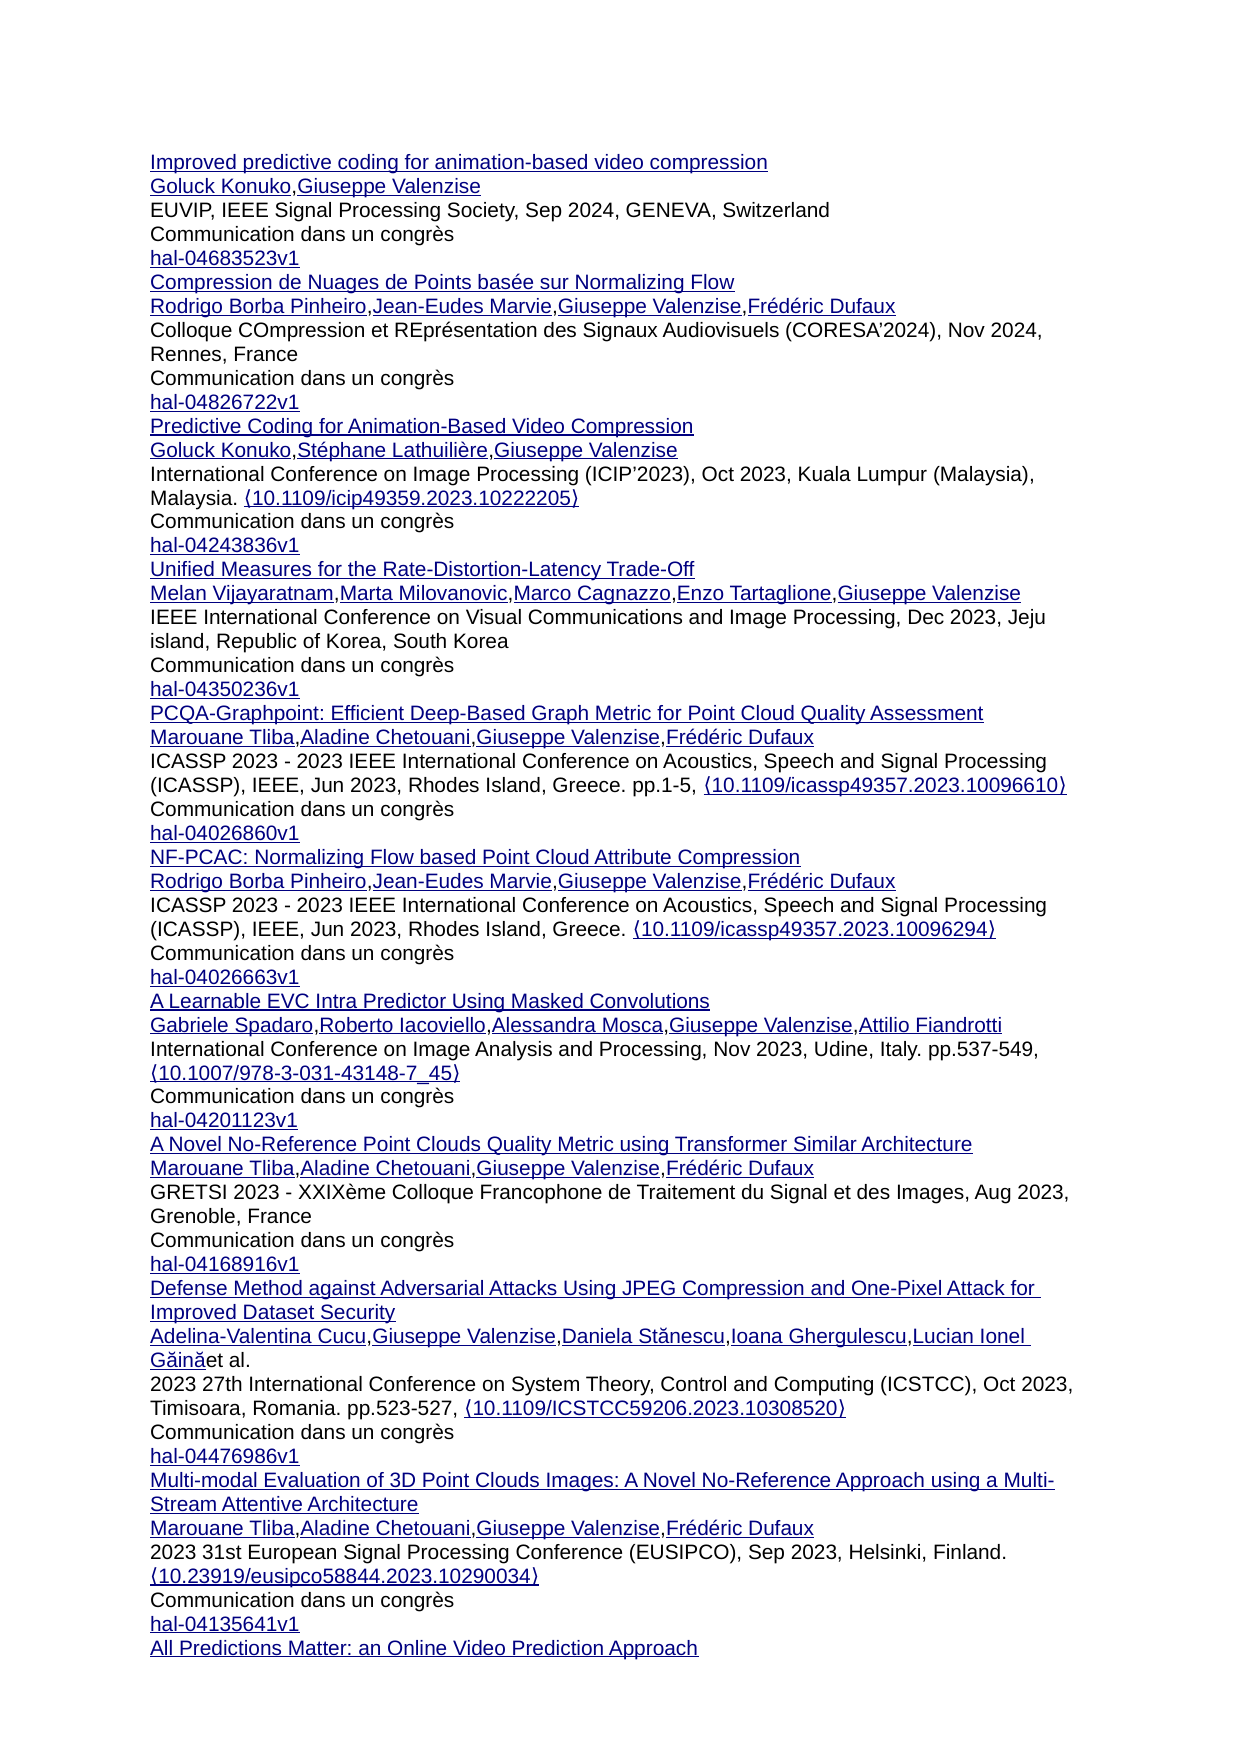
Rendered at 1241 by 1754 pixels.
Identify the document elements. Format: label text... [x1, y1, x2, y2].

table_cell Improved predictive coding for animation-based video compression Goluck Konuko,Giuseppe Valenzise EUVIP, IEEE Signal Processing Society, Sep 2024, GENEVA, Switzerland Communication dans un congrès hal-04683523v1 [150, 150, 1090, 270]
table_cell A Learnable EVC Intra Predictor Using Masked Convolutions Gabriele Spadaro,Roberto Iacoviello,Alessandra Mosca,Giuseppe Valenzise,Attilio Fiandrotti International Conference on Image Analysis and Processing, Nov 2023, Udine, Italy. pp.537-549, ⟨10.1007/978-3-031-43148-7_45⟩ Communication dans un congrès hal-04201123v1 [150, 989, 1090, 1132]
table_cell NF-PCAC: Normalizing Flow based Point Cloud Attribute Compression Rodrigo Borba Pinheiro,Jean-Eudes Marvie,Giuseppe Valenzise,Frédéric Dufaux ICASSP 2023 - 2023 IEEE International Conference on Acoustics, Speech and Signal Processing (ICASSP), IEEE, Jun 2023, Rhodes Island, Greece. ⟨10.1109/icassp49357.2023.10096294⟩ Communication dans un congrès hal-04026663v1 [150, 845, 1090, 988]
table_cell Compression de Nuages de Points basée sur Normalizing Flow Rodrigo Borba Pinheiro,Jean-Eudes Marvie,Giuseppe Valenzise,Frédéric Dufaux Colloque COmpression et REprésentation des Signaux Audiovisuels (CORESA’2024), Nov 2024, Rennes, France Communication dans un congrès hal-04826722v1 [150, 270, 1090, 413]
table_cell Predictive Coding for Animation-Based Video Compression Goluck Konuko,Stéphane Lathuilière,Giuseppe Valenzise International Conference on Image Processing (ICIP’2023), Oct 2023, Kuala Lumpur (Malaysia), Malaysia. ⟨10.1109/icip49359.2023.10222205⟩ Communication dans un congrès hal-04243836v1 [150, 414, 1090, 557]
table_cell A Novel No-Reference Point Clouds Quality Metric using Transformer Similar Architecture Marouane Tliba,Aladine Chetouani,Giuseppe Valenzise,Frédéric Dufaux GRETSI 2023 - XXIXème Colloque Francophone de Traitement du Signal et des Images, Aug 2023, Grenoble, France Communication dans un congrès hal-04168916v1 [150, 1132, 1090, 1276]
table_cell Unified Measures for the Rate-Distortion-Latency Trade-Off Melan Vijayaratnam,Marta Milovanovic,Marco Cagnazzo,Enzo Tartaglione,Giuseppe Valenzise IEEE International Conference on Visual Communications and Image Processing, Dec 2023, Jeju island, Republic of Korea, South Korea Communication dans un congrès hal-04350236v1 [150, 557, 1090, 701]
table_cell Defense Method against Adversarial Attacks Using JPEG Compression and One-Pixel Attack for Improved Dataset Security Adelina-Valentina Cucu,Giuseppe Valenzise,Daniela Stănescu,Ioana Ghergulescu,Lucian Ionel Găinăet al. 2023 27th International Conference on System Theory, Control and Computing (ICSTCC), Oct 2023, Timisoara, Romania. pp.523-527, ⟨10.1109/ICSTCC59206.2023.10308520⟩ Communication dans un congrès hal-04476986v1 [150, 1276, 1090, 1468]
table_cell PCQA-Graphpoint: Efficient Deep-Based Graph Metric for Point Cloud Quality Assessment Marouane Tliba,Aladine Chetouani,Giuseppe Valenzise,Frédéric Dufaux ICASSP 2023 - 2023 IEEE International Conference on Acoustics, Speech and Signal Processing (ICASSP), IEEE, Jun 2023, Rhodes Island, Greece. pp.1-5, ⟨10.1109/icassp49357.2023.10096610⟩ Communication dans un congrès hal-04026860v1 [150, 701, 1090, 845]
table_cell All Predictions Matter: an Online Video Prediction Approach [150, 1635, 1090, 1659]
table_cell Multi-modal Evaluation of 3D Point Clouds Images: A Novel No-Reference Approach using a Multi-Stream Attentive Architecture Marouane Tliba,Aladine Chetouani,Giuseppe Valenzise,Frédéric Dufaux 2023 31st European Signal Processing Conference (EUSIPCO), Sep 2023, Helsinki, Finland. ⟨10.23919/eusipco58844.2023.10290034⟩ Communication dans un congrès hal-04135641v1 [150, 1468, 1090, 1635]
